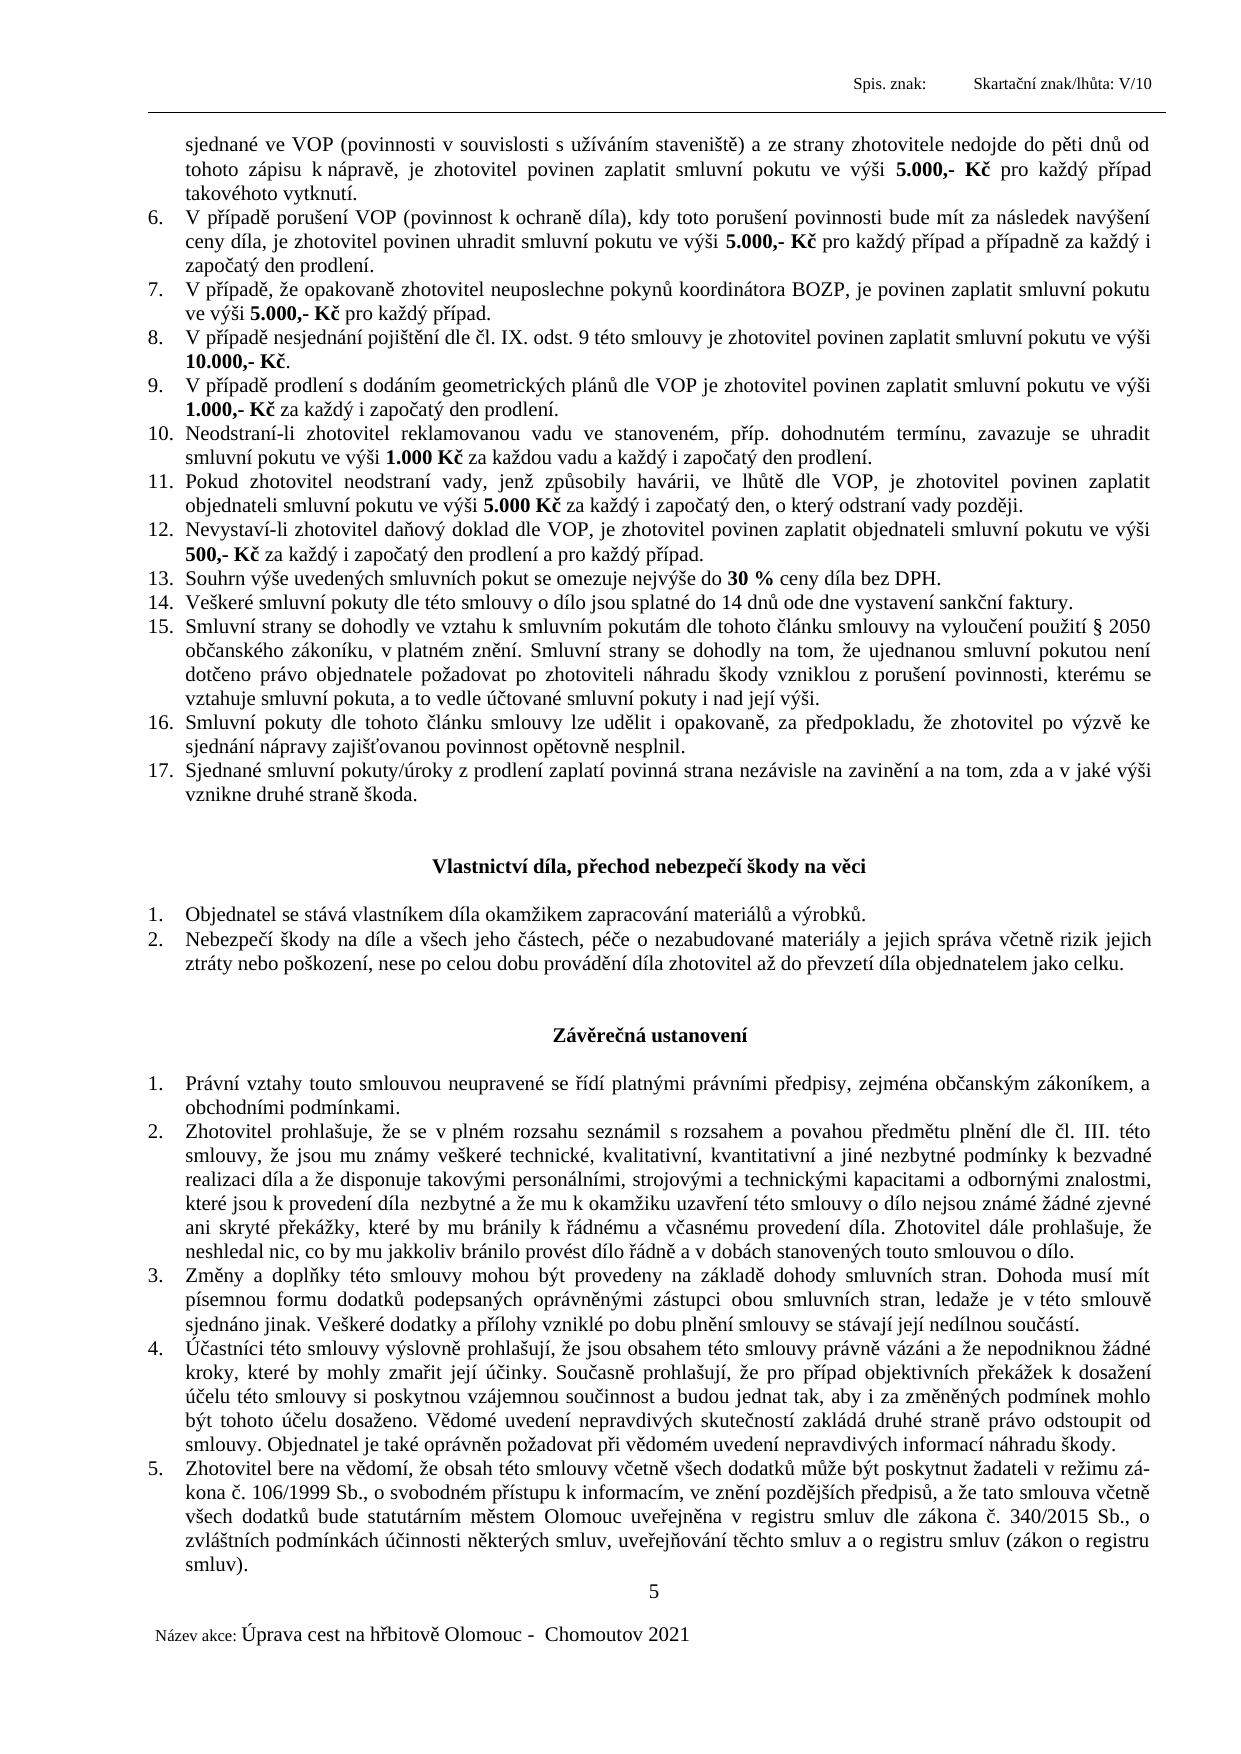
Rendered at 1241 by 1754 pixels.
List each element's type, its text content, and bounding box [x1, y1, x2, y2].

list Sjednané smluvní pokuty/úroky z prodlení zaplatí povinná strana nezávisle na zavinění a na tom, zda a v jaké výši vznikne druhé straně škoda. [148, 758, 1152, 806]
subtitle Závěrečná ustanovení [148, 1023, 1152, 1047]
list sjednané ve VOP (povinnosti v souvislosti s užíváním staveniště) a ze strany zhotovitele nedojde do pěti dnů od tohoto zápisu k nápravě, je zhotovitel povinen zaplatit smluvní pokutu ve výši 5.000,- Kč pro každý případ takovéhoto vytknutí. [148, 132, 1152, 204]
list Souhrn výše uvedených smluvních pokut se omezuje nejvýše do 30 % ceny díla bez DPH. [148, 566, 1152, 589]
list Právní vztahy touto smlouvou neupravené se řídí platnými právními předpisy, zejména občanským zákoníkem, a obchodními podmínkami. [148, 1071, 1152, 1119]
list Pokud zhotovitel neodstraní vady, jenž způsobily havárii, ve lhůtě dle VOP, je zhotovitel povinen zaplatit objednateli smluvní pokutu ve výši 5.000 Kč za každý i započatý den, o který odstraní vady později. [148, 469, 1152, 517]
list Nevystaví-li zhotovitel daňový doklad dle VOP, je zhotovitel povinen zaplatit objednateli smluvní pokutu ve výši 500,- Kč za každý i započatý den prodlení a pro každý případ. [148, 517, 1152, 566]
list Smluvní strany se dohodly ve vztahu k smluvním pokutám dle tohoto článku smlouvy na vyloučení použití § 2050 občanského zákoníku, v platném znění. Smluvní strany se dohodly na tom, že ujednanou smluvní pokutou není dotčeno právo objednatele požadovat po zhotoviteli náhradu škody vzniklou z porušení povinnosti, kterému se vztahuje smluvní pokuta, a to vedle účtované smluvní pokuty i nad její výši. [148, 614, 1152, 710]
list Smluvní pokuty dle tohoto článku smlouvy lze udělit i opakovaně, za předpokladu, že zhotovitel po výzvě ke sjednání nápravy zajišťovanou povinnost opětovně nesplnil. [148, 710, 1152, 758]
subtitle Vlastnictví díla, přechod nebezpečí škody na věci [146, 854, 1152, 878]
list Zhotovitel prohlašuje, že se v plném rozsahu seznámil s rozsahem a povahou předmětu plnění dle čl. III. této smlouvy, že jsou mu známy veškeré technické, kvalitativní, kvantitativní a jiné nezbytné podmínky k bezvadné realizaci díla a že disponuje takovými personálními, strojovými a technickými kapacitami a odbornými znalostmi, které jsou k provedení díla nezbytné a že mu k okamžiku uzavření této smlouvy o dílo nejsou známé žádné zjevné ani skryté překážky, které by mu bránily k řádnému a včasnému provedení díla. Zhotovitel dále prohlašuje, že neshledal nic, co by mu jakkoliv bránilo provést dílo řádně a v dobách stanovených touto smlouvou o dílo. [148, 1119, 1152, 1263]
list Zhotovitel bere na vědomí, že obsah této smlouvy včetně všech dodatků může být poskytnut žadateli v režimu zá-kona č. 106/1999 Sb., o svobodném přístupu k informacím, ve znění pozdějších předpisů, a že tato smlouva včetně všech dodatků bude statutárním městem Olomouc uveřejněna v registru smluv dle zákona č. 340/2015 Sb., o zvláštních podmínkách účinnosti některých smluv, uveřejňování těchto smluv a o registru smluv (zákon o registru smluv). [148, 1456, 1152, 1576]
list V případě, že opakovaně zhotovitel neuposlechne pokynů koordinátora BOZP, je povinen zaplatit smluvní pokutu ve výši 5.000,- Kč pro každý případ. [148, 277, 1152, 325]
list V případě porušení VOP (povinnost k ochraně díla), kdy toto porušení povinnosti bude mít za následek navýšení ceny díla, je zhotovitel povinen uhradit smluvní pokutu ve výši 5.000,- Kč pro každý případ a případně za každý i započatý den prodlení. [148, 204, 1152, 277]
list Neodstraní-li zhotovitel reklamovanou vadu ve stanoveném, příp. dohodnutém termínu, zavazuje se uhradit smluvní pokutu ve výši 1.000 Kč za každou vadu a každý i započatý den prodlení. [148, 421, 1152, 469]
list Objednatel se stává vlastníkem díla okamžikem zapracování materiálů a výrobků. [148, 902, 1152, 926]
list Změny a doplňky této smlouvy mohou být provedeny na základě dohody smluvních stran. Dohoda musí mít písemnou formu dodatků podepsaných oprávněnými zástupci obou smluvních stran, ledaže je v této smlouvě sjednáno jinak. Veškeré dodatky a přílohy vzniklé po dobu plnění smlouvy se stávají její nedílnou součástí. [148, 1263, 1152, 1336]
list V případě nesjednání pojištění dle čl. IX. odst. 9 této smlouvy je zhotovitel povinen zaplatit smluvní pokutu ve výši 10.000,- Kč. [148, 325, 1152, 373]
list Veškeré smluvní pokuty dle této smlouvy o dílo jsou splatné do 14 dnů ode dne vystavení sankční faktury. [148, 589, 1152, 614]
list V případě prodlení s dodáním geometrických plánů dle VOP je zhotovitel povinen zaplatit smluvní pokutu ve výši 1.000,- Kč za každý i započatý den prodlení. [148, 373, 1152, 421]
list Účastníci této smlouvy výslovně prohlašují, že jsou obsahem této smlouvy právně vázáni a že nepodniknou žádné kroky, které by mohly zmařit její účinky. Současně prohlašují, že pro případ objektivních překážek k dosažení účelu této smlouvy si poskytnou vzájemnou součinnost a budou jednat tak, aby i za změněných podmínek mohlo být tohoto účelu dosaženo. Vědomé uvedení nepravdivých skutečností zakládá druhé straně právo odstoupit od smlouvy. Objednatel je také oprávněn požadovat při vědomém uvedení nepravdivých informací náhradu škody. [148, 1336, 1152, 1456]
list Nebezpečí škody na díle a všech jeho částech, péče o nezabudované materiály a jejich správa včetně rizik jejich ztráty nebo poškození, nese po celou dobu provádění díla zhotovitel až do převzetí díla objednatelem jako celku. [148, 926, 1152, 974]
